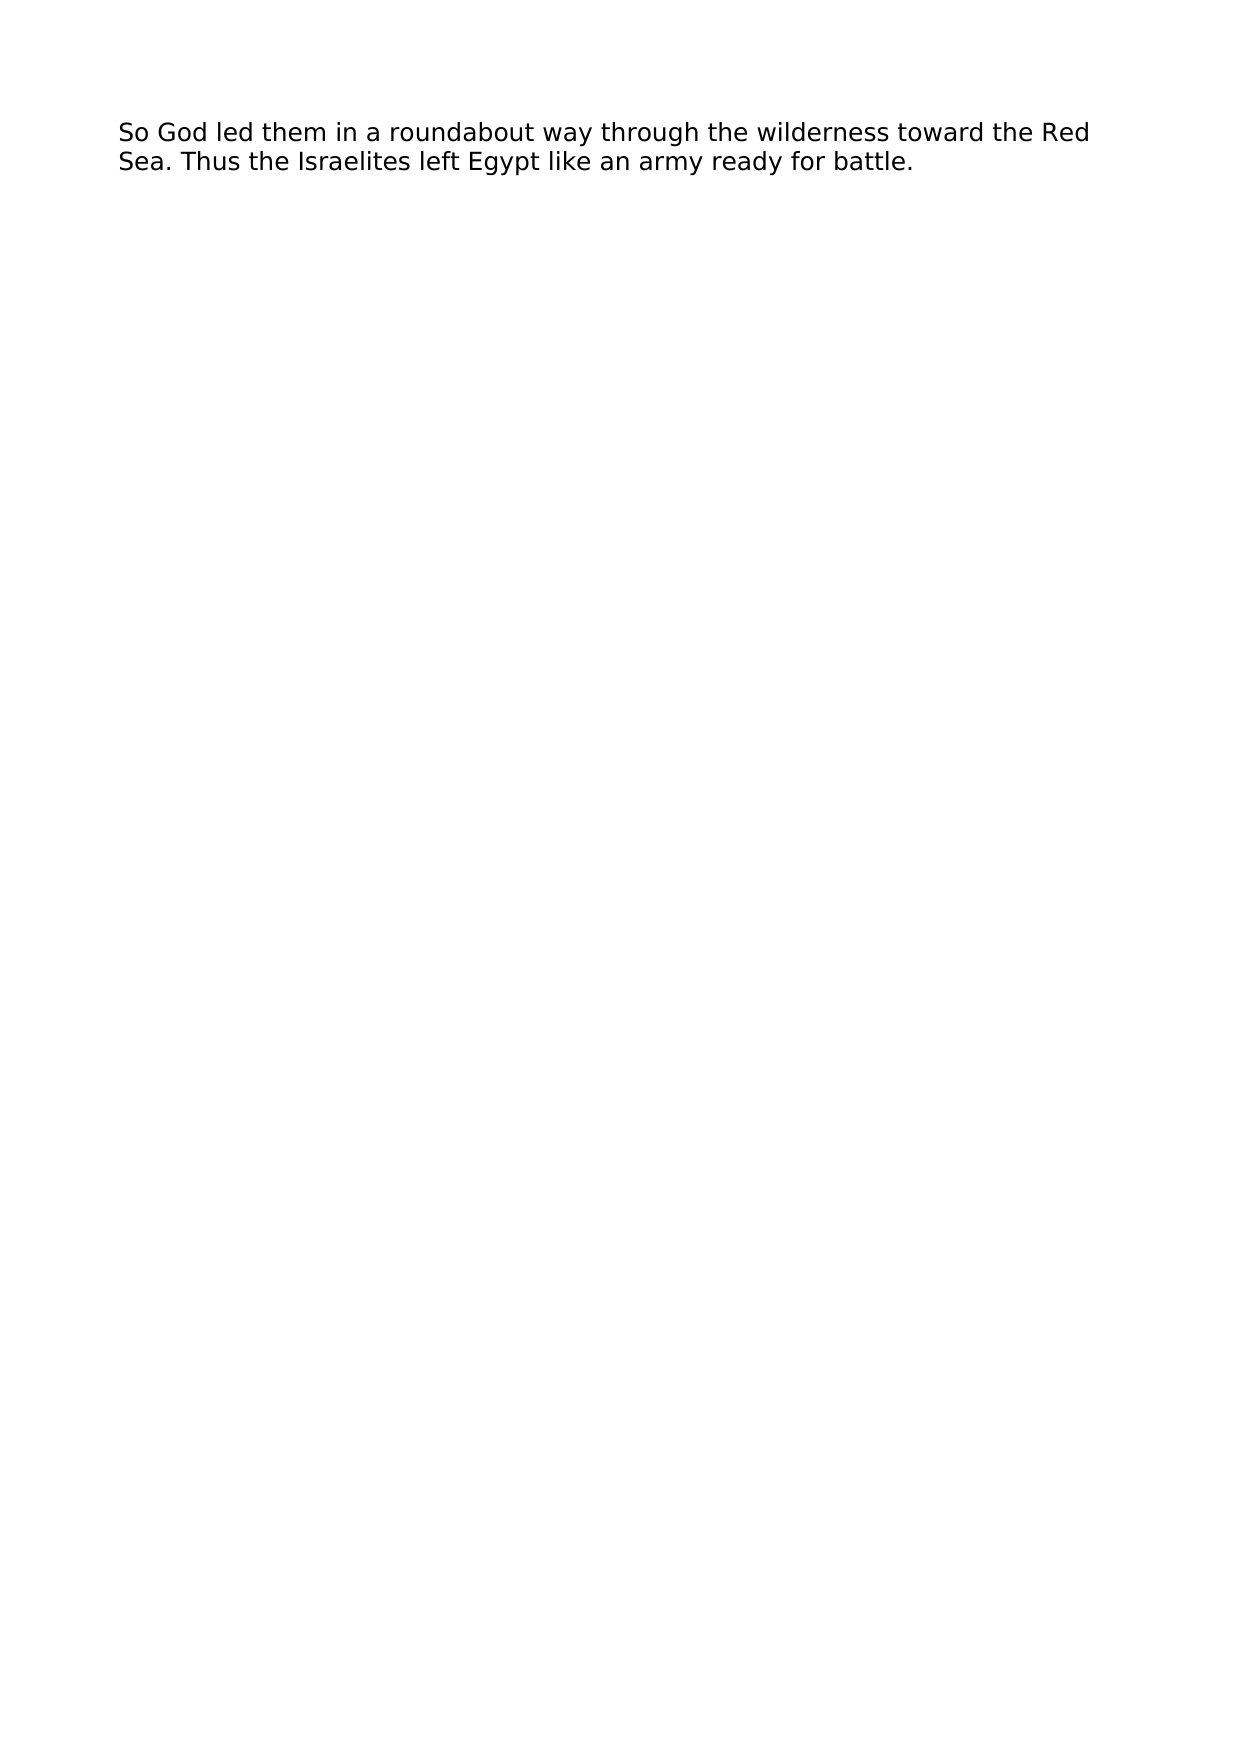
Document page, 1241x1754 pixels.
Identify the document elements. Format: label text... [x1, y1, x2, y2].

text So God led them in a roundabout way through the wilderness toward the Red Sea. Thus the Israelites left Egypt like an army ready for battle. [118, 118, 1122, 176]
